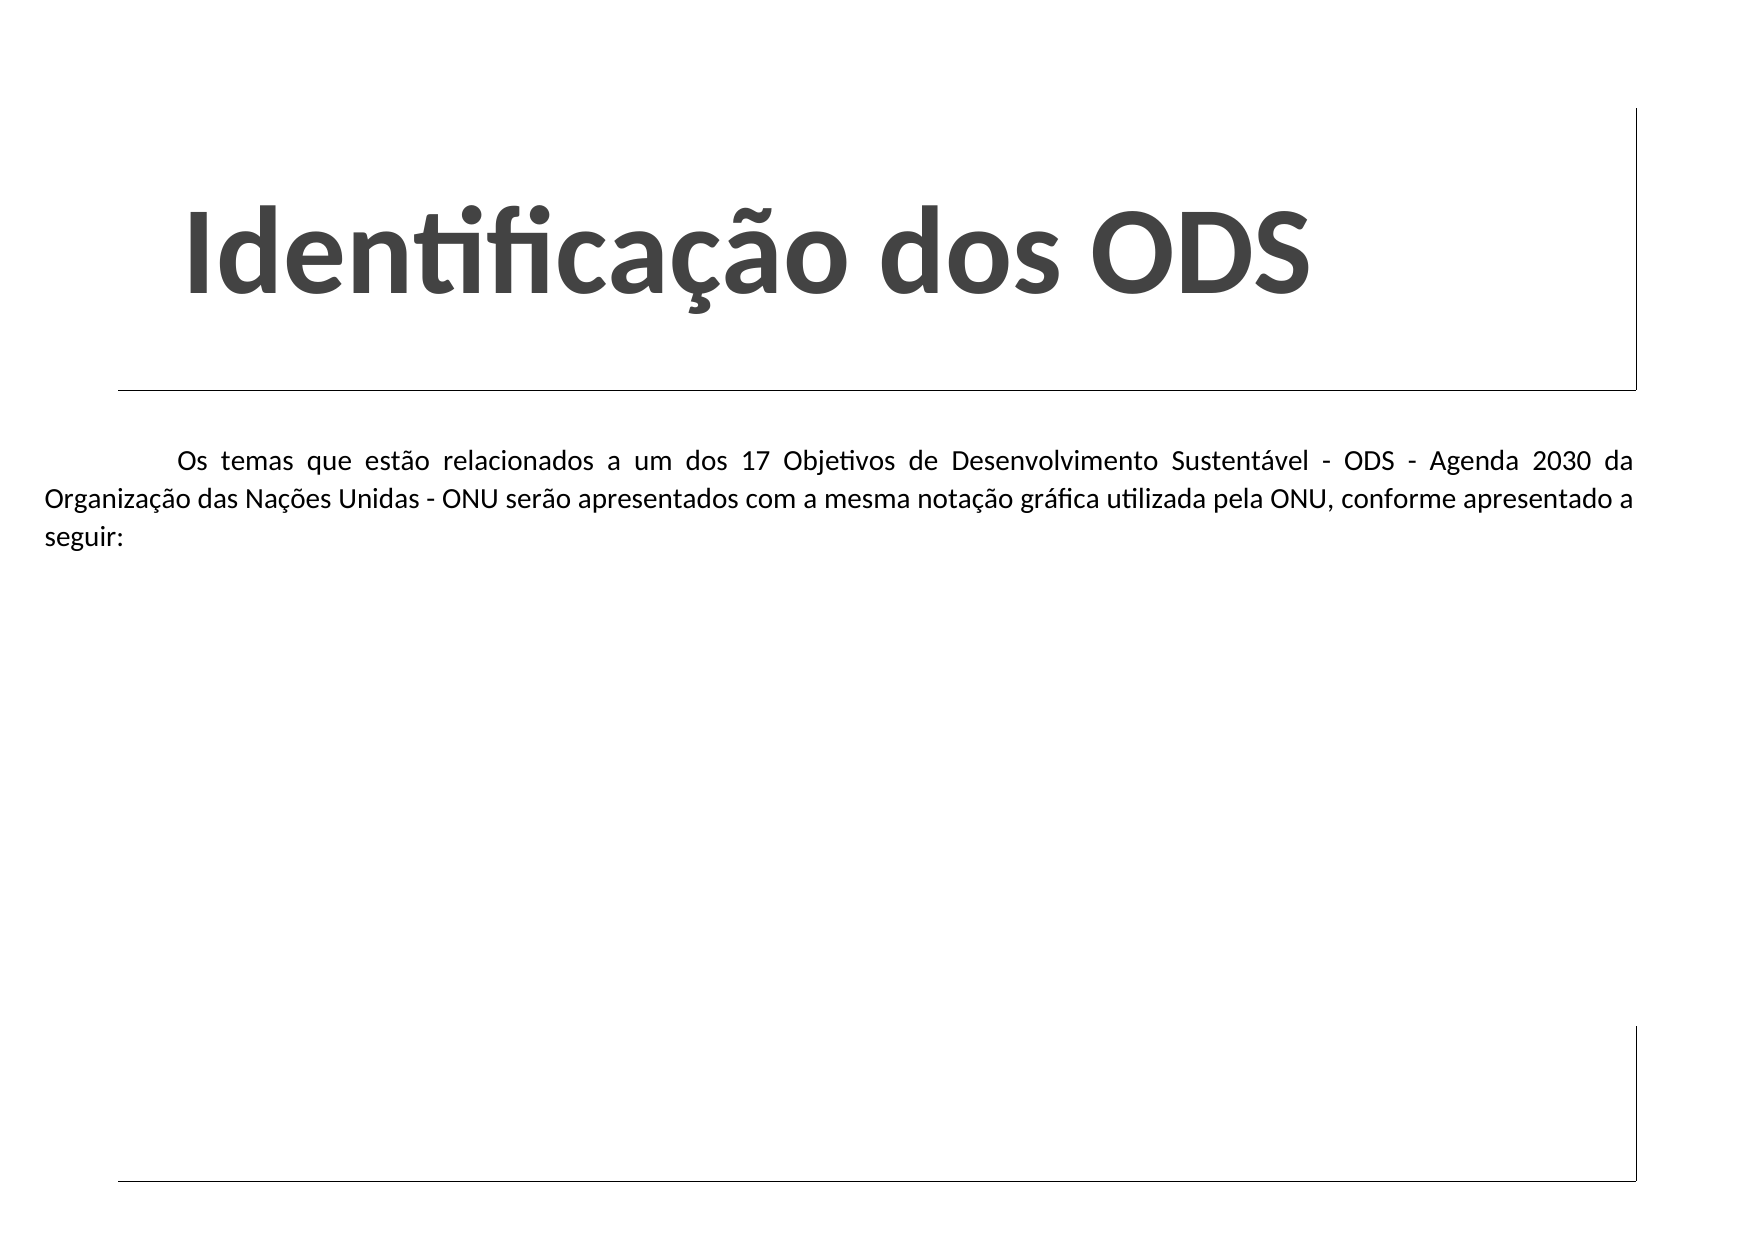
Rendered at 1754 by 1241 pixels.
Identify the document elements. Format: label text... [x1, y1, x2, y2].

text Os temas que estão relacionados a um dos 17 Objetivos de Desenvolvimento Sustentável - ODS - Agenda 2030 da Organização das Nações Unidas - ONU serão apresentados com a mesma notação gráfica utilizada pela ONU, conforme apresentado a seguir: [44, 442, 1636, 554]
text Identificação dos ODS [118, 108, 1636, 390]
